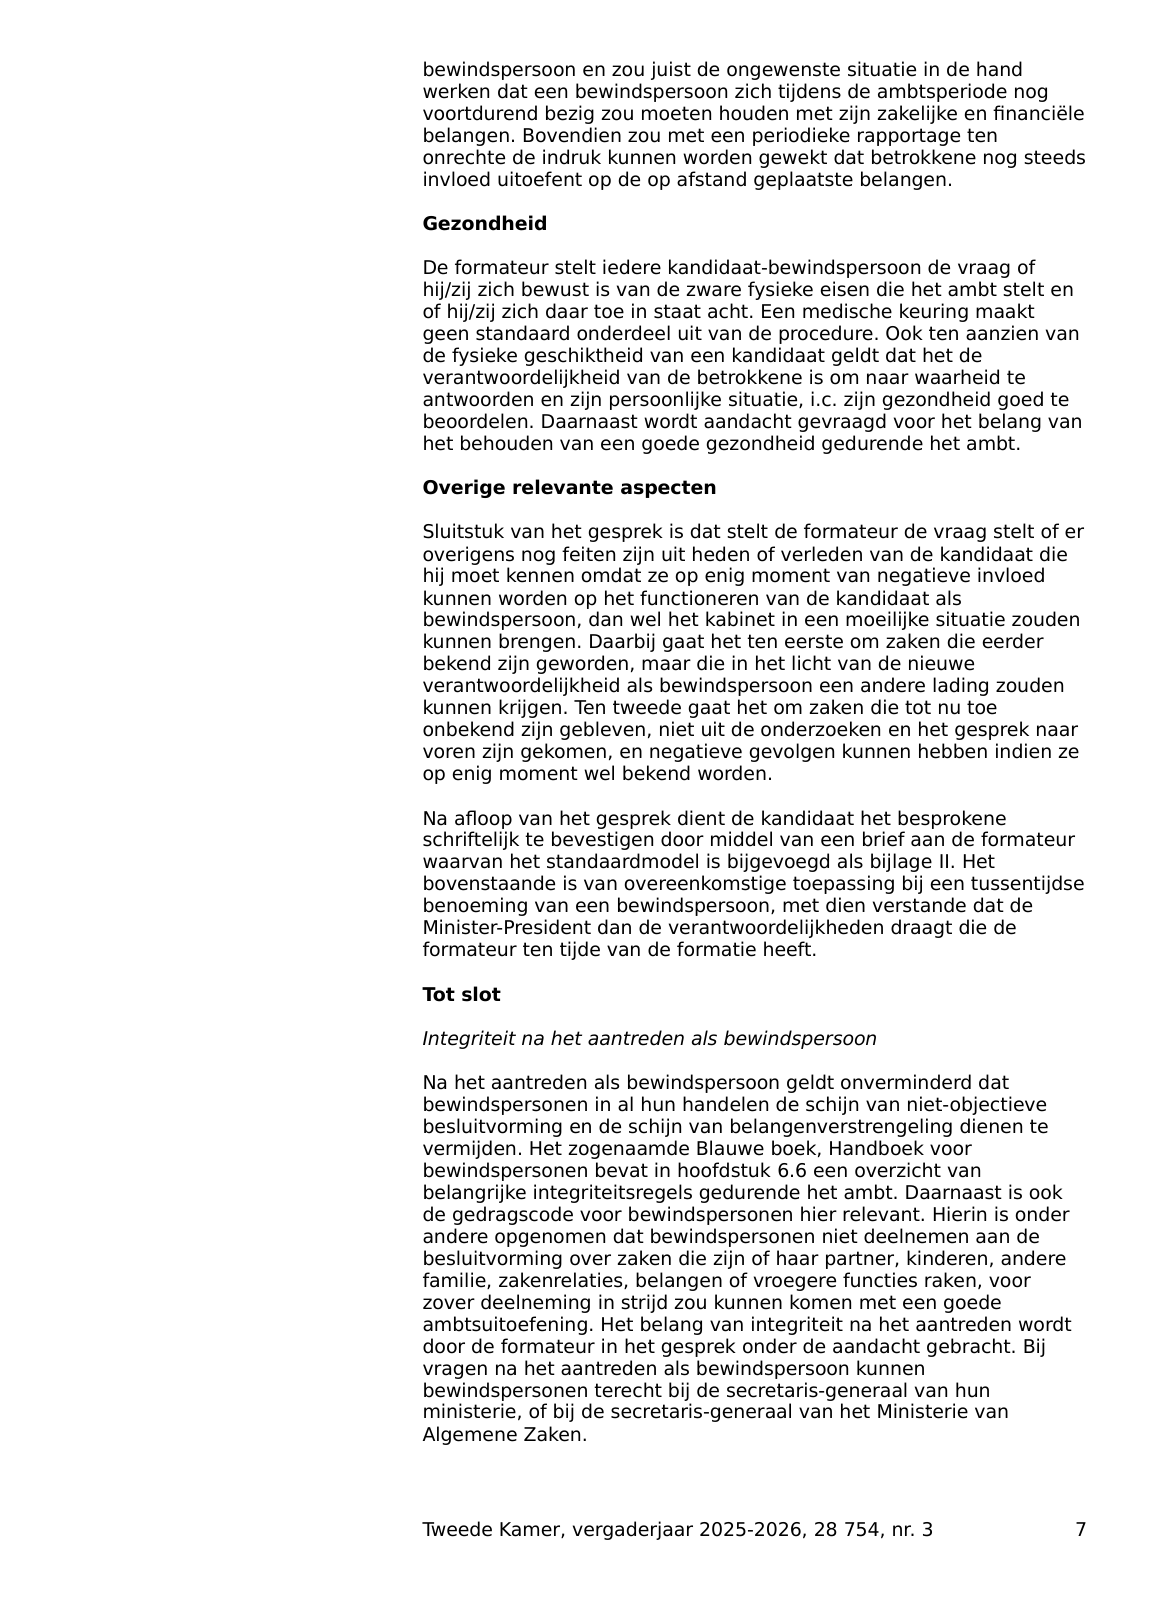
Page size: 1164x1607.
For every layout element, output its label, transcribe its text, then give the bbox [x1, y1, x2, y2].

text De formateur stelt iedere kandidaat-bewindspersoon de vraag of hij/zij zich bewust is van de zware fysieke eisen die het ambt stelt en of hij/zij zich daar toe in staat acht. Een medische keuring maakt geen standaard onderdeel uit van de procedure. Ook ten aanzien van de fysieke geschiktheid van een kandidaat geldt dat het de verantwoordelijkheid van de betrokkene is om naar waarheid te antwoorden en zijn persoonlijke situatie, i.c. zijn gezondheid goed te beoordelen. Daarnaast wordt aandacht gevraagd voor het belang van het behouden van een goede gezondheid gedurende het ambt. [422, 257, 1087, 455]
subtitle Gezondheid [422, 213, 1087, 235]
text Na het aantreden als bewindspersoon geldt onverminderd dat bewindspersonen in al hun handelen de schijn van niet-objectieve besluitvorming en de schijn van belangenverstrengeling dienen te vermijden. Het zogenaamde Blauwe boek, Handboek voor bewindspersonen bevat in hoofdstuk 6.6 een overzicht van belangrijke integriteitsregels gedurende het ambt. Daarnaast is ook de gedragscode voor bewindspersonen hier relevant. Hierin is onder andere opgenomen dat bewindspersonen niet deelnemen aan de besluitvorming over zaken die zijn of haar partner, kinderen, andere familie, zakenrelaties, belangen of vroegere functies raken, voor zover deelneming in strijd zou kunnen komen met een goede ambtsuitoefening. Het belang van integriteit na het aantreden wordt door de formateur in het gesprek onder de aandacht gebracht. Bij vragen na het aantreden als bewindspersoon kunnen bewindspersonen terecht bij de secretaris-generaal van hun ministerie, of bij de secretaris-generaal van het Ministerie van Algemene Zaken. [422, 1072, 1087, 1445]
text Sluitstuk van het gesprek is dat stelt de formateur de vraag stelt of er overigens nog feiten zijn uit heden of verleden van de kandidaat die hij moet kennen omdat ze op enig moment van negatieve invloed kunnen worden op het functioneren van de kandidaat als bewindspersoon, dan wel het kabinet in een moeilijke situatie zouden kunnen brengen. Daarbij gaat het ten eerste om zaken die eerder bekend zijn geworden, maar die in het licht van de nieuwe verantwoordelijkheid als bewindspersoon een andere lading zouden kunnen krijgen. Ten tweede gaat het om zaken die tot nu toe onbekend zijn gebleven, niet uit de onderzoeken en het gesprek naar voren zijn gekomen, en negatieve gevolgen kunnen hebben indien ze op enig moment wel bekend worden. [422, 521, 1087, 785]
text Na afloop van het gesprek dient de kandidaat het besprokene schriftelijk te bevestigen door middel van een brief aan de formateur waarvan het standaardmodel is bijgevoegd als bijlage II. Het bovenstaande is van overeenkomstige toepassing bij een tussentijdse benoeming van een bewindspersoon, met dien verstande dat de Minister-President dan de verantwoordelijkheden draagt die de formateur ten tijde van de formatie heeft. [422, 807, 1087, 961]
subtitle Tot slot [422, 983, 1087, 1005]
subtitle Integriteit na het aantreden als bewindspersoon [422, 1028, 1087, 1049]
subtitle Overige relevante aspecten [422, 477, 1087, 499]
text bewindspersoon en zou juist de ongewenste situatie in de hand werken dat een bewindspersoon zich tijdens de ambtsperiode nog voortdurend bezig zou moeten houden met zijn zakelijke en financiële belangen. Bovendien zou met een periodieke rapportage ten onrechte de indruk kunnen worden gewekt dat betrokkene nog steeds invloed uitoefent op de op afstand geplaatste belangen. [422, 59, 1087, 191]
